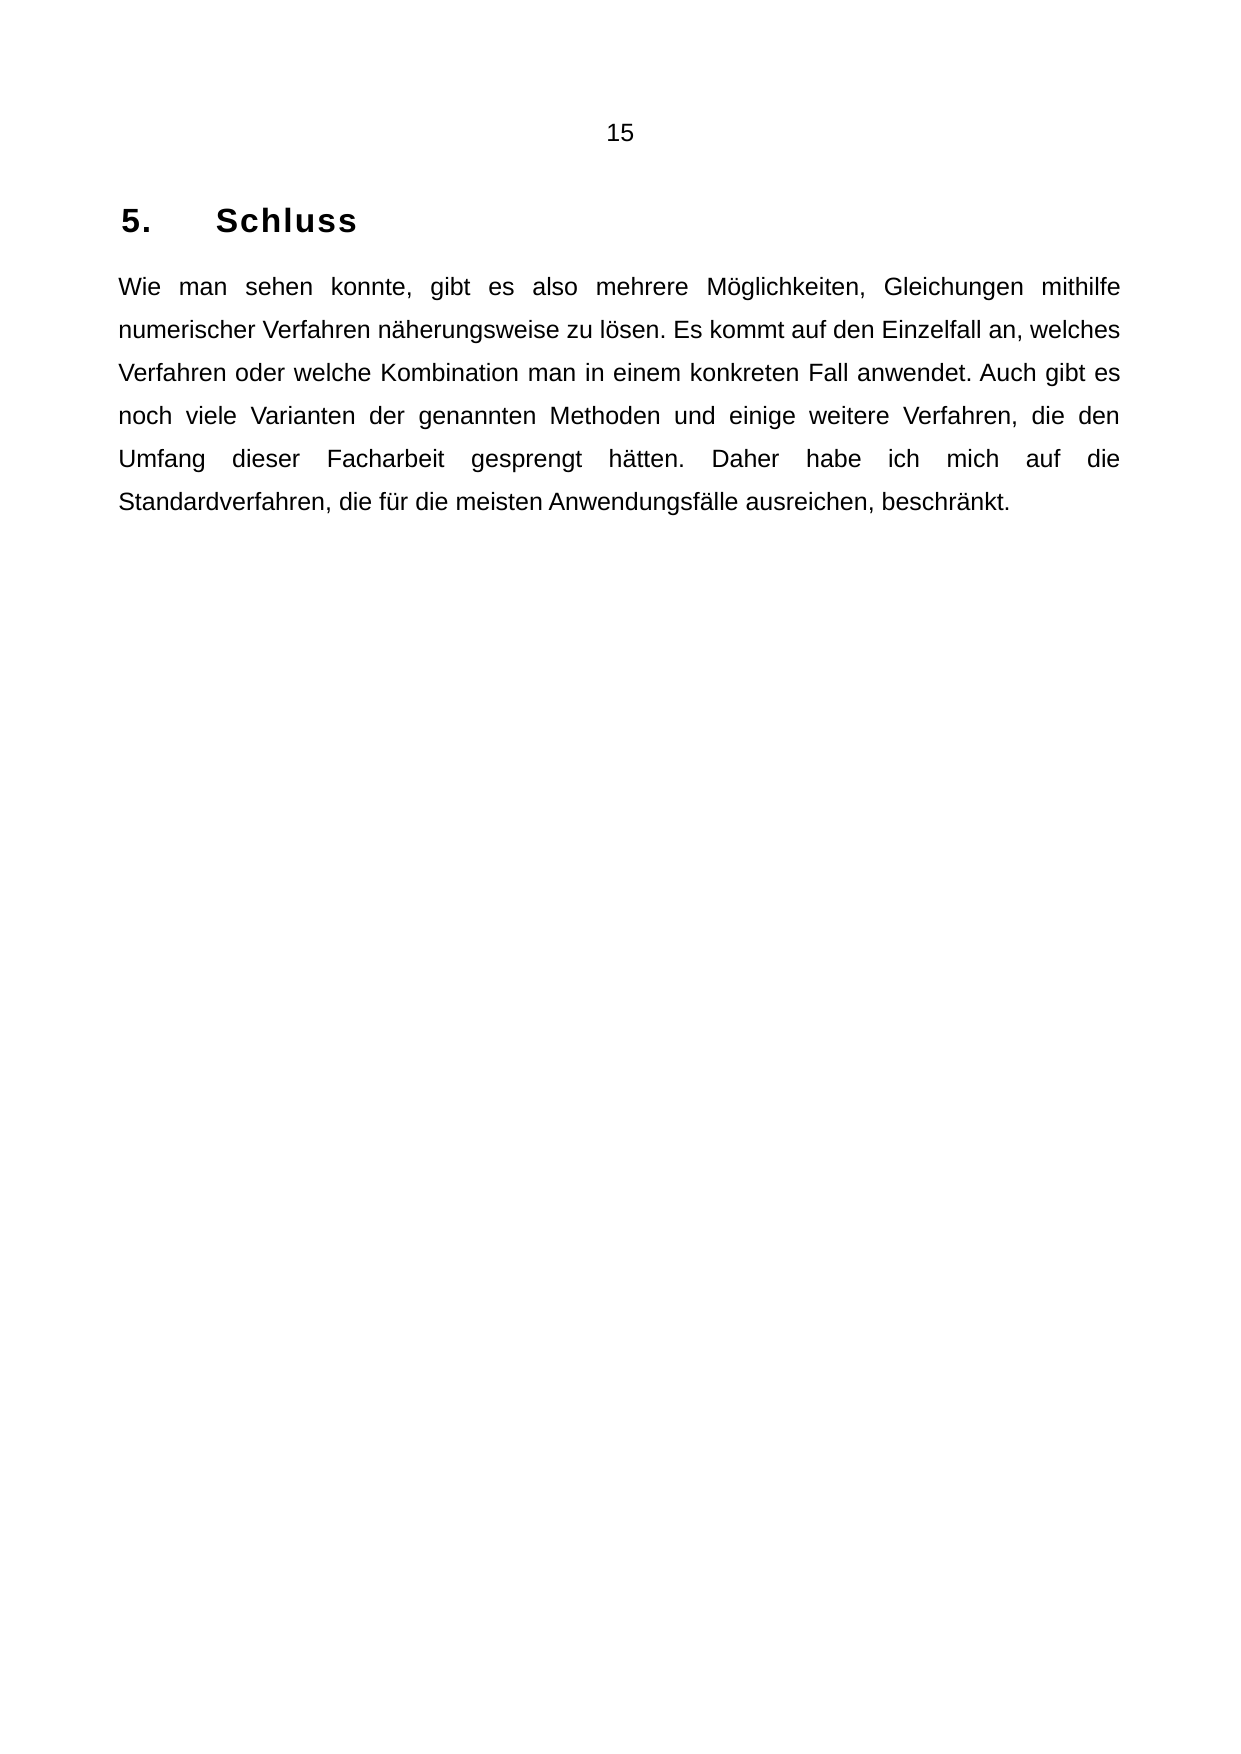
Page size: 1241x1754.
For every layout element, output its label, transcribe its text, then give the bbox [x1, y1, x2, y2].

text Wie man sehen konnte, gibt es also mehrere Möglichkeiten, Gleichungen mithilfe numerischer Verfahren näherungsweise zu lösen. Es kommt auf den Einzelfall an, welches Verfahren oder welche Kombination man in einem konkreten Fall anwendet. Auch gibt es noch viele Varianten der genannten Methoden und einige weitere Verfahren, die den Umfang dieser Facharbeit gesprengt hätten. Daher habe ich mich auf die Standardverfahren, die für die meisten Anwendungsfälle ausreichen, beschränkt. [118, 272, 1122, 516]
subtitle Schluss [121, 201, 1122, 240]
